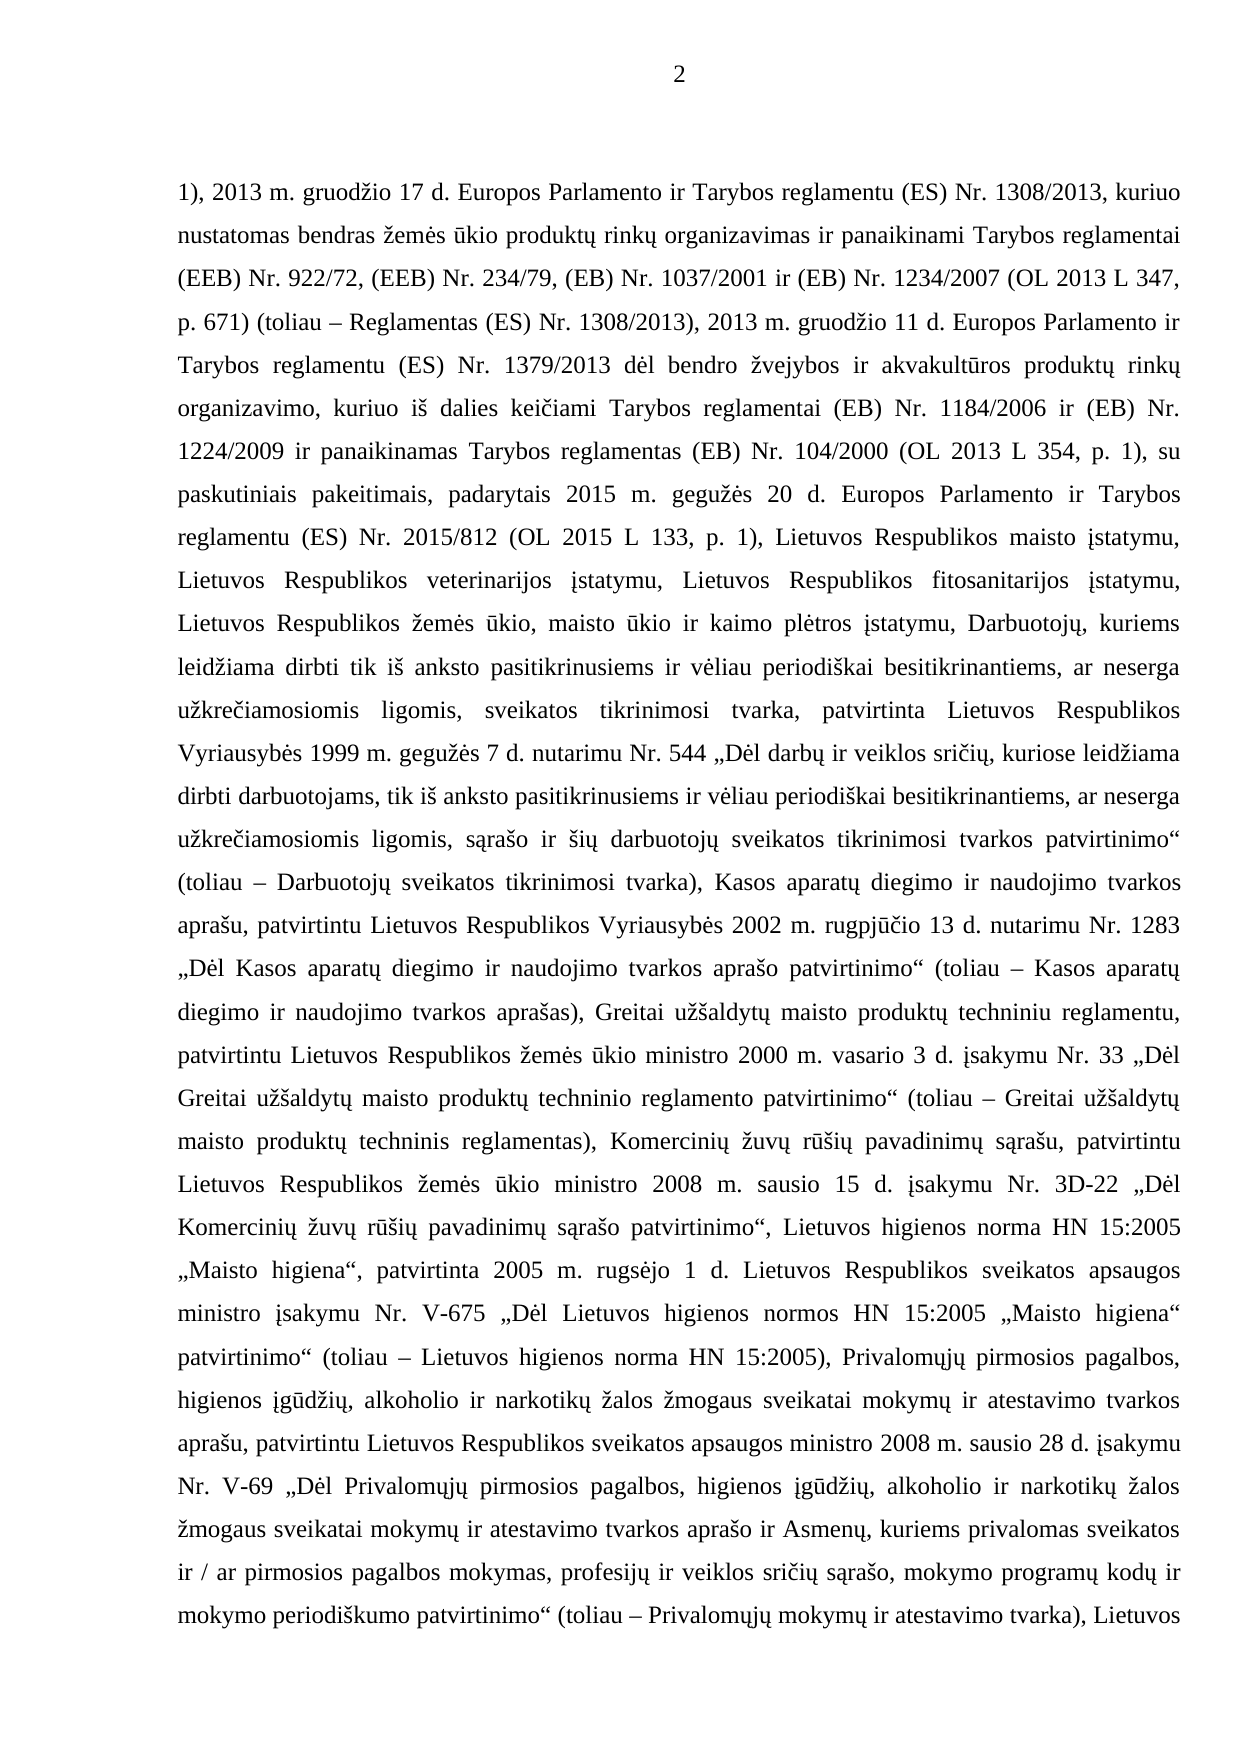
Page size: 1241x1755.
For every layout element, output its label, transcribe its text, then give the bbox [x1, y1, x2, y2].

text 1), 2013 m. gruodžio 17 d. Europos Parlamento ir Tarybos reglamentu (ES) Nr. 1308/2013, kuriuo nustatomas bendras žemės ūkio produktų rinkų organizavimas ir panaikinami Tarybos reglamentai (EEB) Nr. 922/72, (EEB) Nr. 234/79, (EB) Nr. 1037/2001 ir (EB) Nr. 1234/2007 (OL 2013 L 347, p. 671) (toliau – Reglamentas (ES) Nr. 1308/2013), 2013 m. gruodžio 11 d. Europos Parlamento ir Tarybos reglamentu (ES) Nr. 1379/2013 dėl bendro žvejybos ir akvakultūros produktų rinkų organizavimo, kuriuo iš dalies keičiami Tarybos reglamentai (EB) Nr. 1184/2006 ir (EB) Nr. 1224/2009 ir panaikinamas Tarybos reglamentas (EB) Nr. 104/2000 (OL 2013 L 354, p. 1), su paskutiniais pakeitimais, padarytais 2015 m. gegužės 20 d. Europos Parlamento ir Tarybos reglamentu (ES) Nr. 2015/812 (OL 2015 L 133, p. 1), Lietuvos Respublikos maisto įstatymu, Lietuvos Respublikos veterinarijos įstatymu, Lietuvos Respublikos fitosanitarijos įstatymu, Lietuvos Respublikos žemės ūkio, maisto ūkio ir kaimo plėtros įstatymu, Darbuotojų, kuriems leidžiama dirbti tik iš anksto pasitikrinusiems ir vėliau periodiškai besitikrinantiems, ar neserga užkrečiamosiomis ligomis, sveikatos tikrinimosi tvarka, patvirtinta Lietuvos Respublikos Vyriausybės 1999 m. gegužės 7 d. nutarimu Nr. 544 „Dėl darbų ir veiklos sričių, kuriose leidžiama dirbti darbuotojams, tik iš anksto pasitikrinusiems ir vėliau periodiškai besitikrinantiems, ar neserga užkrečiamosiomis ligomis, sąrašo ir šių darbuotojų sveikatos tikrinimosi tvarkos patvirtinimo“ (toliau – Darbuotojų sveikatos tikrinimosi tvarka), Kasos aparatų diegimo ir naudojimo tvarkos aprašu, patvirtintu Lietuvos Respublikos Vyriausybės 2002 m. rugpjūčio 13 d. nutarimu Nr. 1283 „Dėl Kasos aparatų diegimo ir naudojimo tvarkos aprašo patvirtinimo“ (toliau – Kasos aparatų diegimo ir naudojimo tvarkos aprašas), Greitai užšaldytų maisto produktų techniniu reglamentu, patvirtintu Lietuvos Respublikos žemės ūkio ministro 2000 m. vasario 3 d. įsakymu Nr. 33 „Dėl Greitai užšaldytų maisto produktų techninio reglamento patvirtinimo“ (toliau – Greitai užšaldytų maisto produktų techninis reglamentas), Komercinių žuvų rūšių pavadinimų sąrašu, patvirtintu Lietuvos Respublikos žemės ūkio ministro 2008 m. sausio 15 d. įsakymu Nr. 3D-22 „Dėl Komercinių žuvų rūšių pavadinimų sąrašo patvirtinimo“, Lietuvos higienos norma HN 15:2005 „Maisto higiena“, patvirtinta 2005 m. rugsėjo 1 d. Lietuvos Respublikos sveikatos apsaugos ministro įsakymu Nr. V-675 „Dėl Lietuvos higienos normos HN 15:2005 „Maisto higiena“ patvirtinimo“ (toliau – Lietuvos higienos norma HN 15:2005), Privalomųjų pirmosios pagalbos, higienos įgūdžių, alkoholio ir narkotikų žalos žmogaus sveikatai mokymų ir atestavimo tvarkos aprašu, patvirtintu Lietuvos Respublikos sveikatos apsaugos ministro 2008 m. sausio 28 d. įsakymu Nr. V-69 „Dėl Privalomųjų pirmosios pagalbos, higienos įgūdžių, alkoholio ir narkotikų žalos žmogaus sveikatai mokymų ir atestavimo tvarkos aprašo ir Asmenų, kuriems privalomas sveikatos ir / ar pirmosios pagalbos mokymas, profesijų ir veiklos sričių sąrašo, mokymo programų kodų ir mokymo periodiškumo patvirtinimo“ (toliau – Privalomųjų mokymų ir atestavimo tvarka), Lietuvos [177, 177, 1181, 1629]
